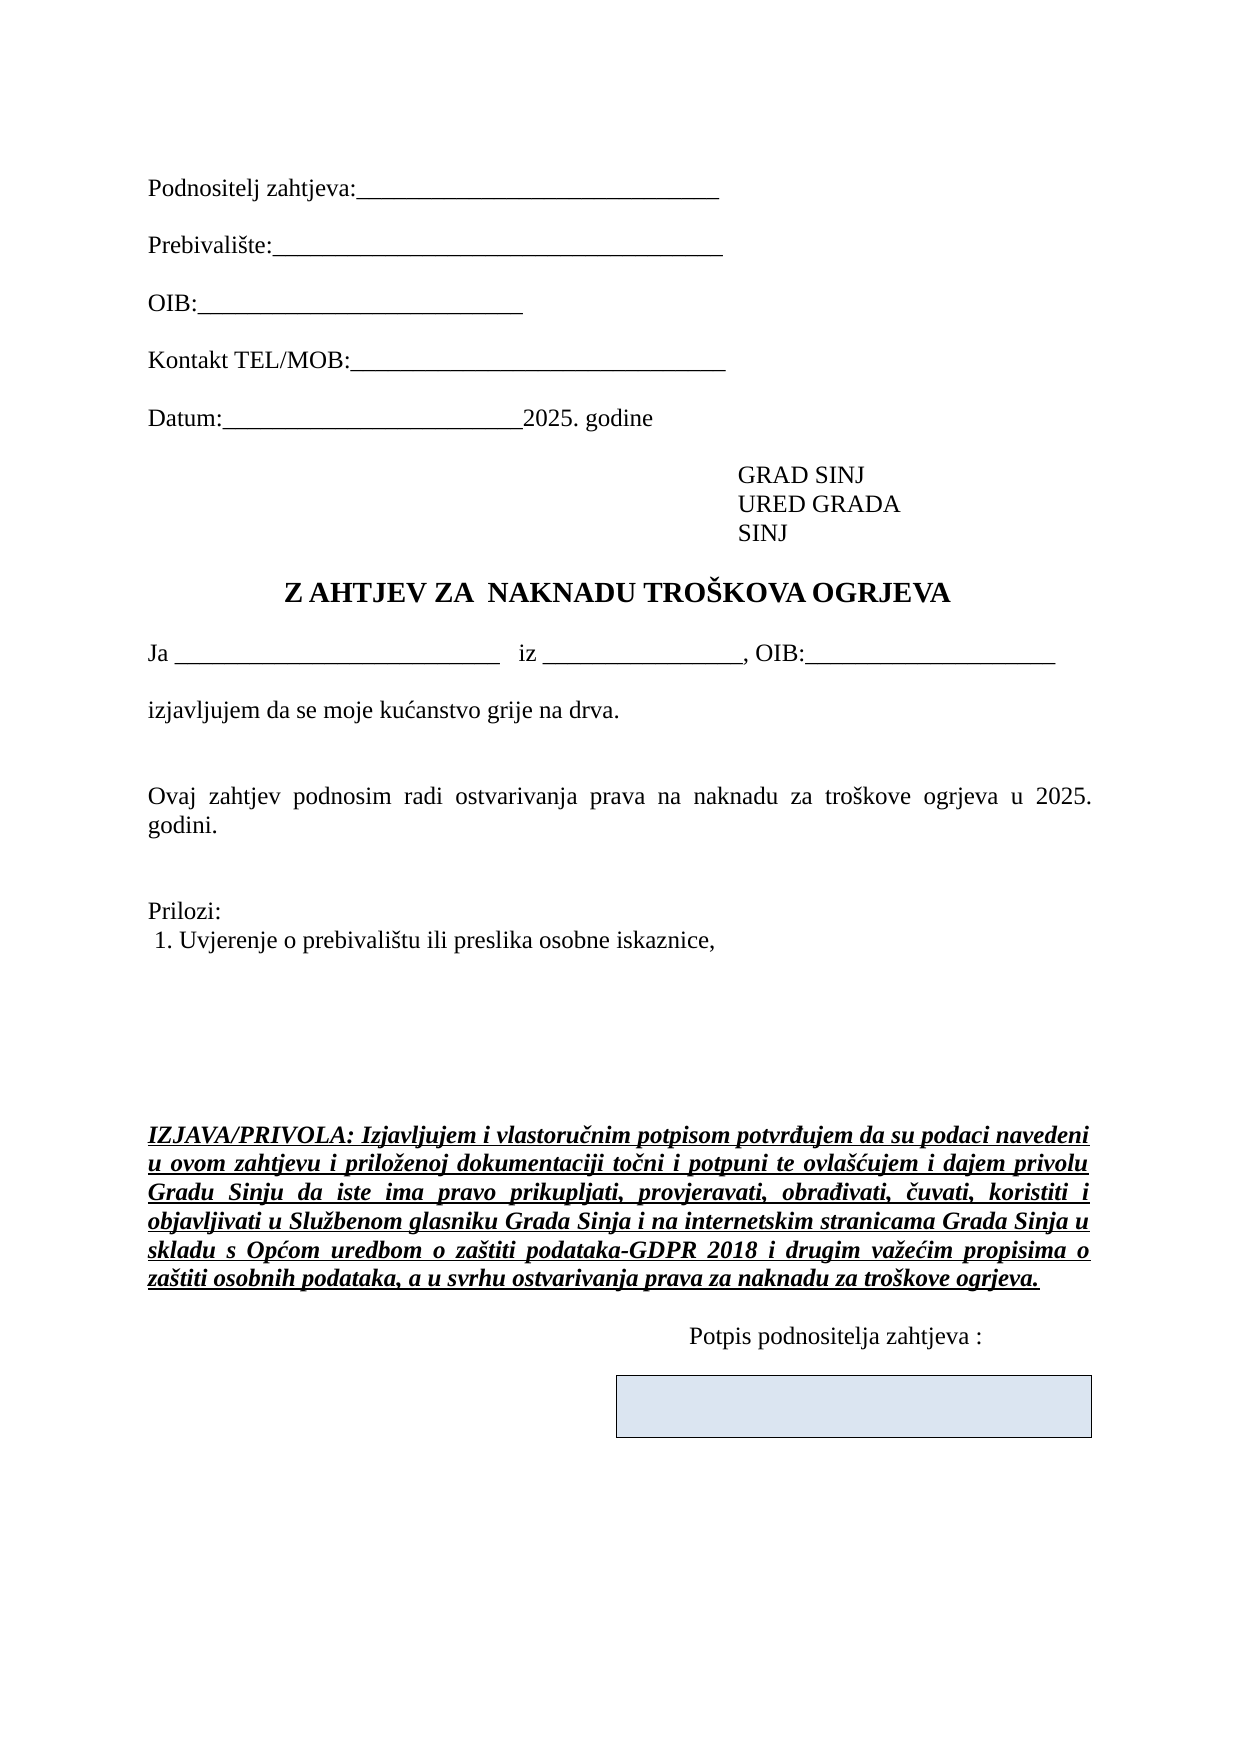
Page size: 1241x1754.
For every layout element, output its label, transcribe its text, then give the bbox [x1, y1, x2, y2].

text Ja __________________________ iz ________________, OIB:____________________ [148, 638, 1093, 666]
text IZJAVA/PRIVOLA: Izjavljujem i vlastoručnim potpisom potvrđujem da su podaci navedeni u ovom zahtjevu i priloženoj dokumentaciji točni i potpuni te ovlašćujem i dajem privolu Gradu Sinju da iste ima pravo prikupljati, provjeravati, obrađivati, čuvati, koristiti i objavljivati u Službenom glasniku Grada Sinja i na internetskim stranicama Grada Sinja u skladu s Općom uredbom o zaštiti podataka-GDPR 2018 i drugim važećim propisima o zaštiti osobnih podataka, a u svrhu ostvarivanja prava za naknadu za troškove ogrjeva. [148, 1120, 1093, 1292]
table_header [617, 1376, 1091, 1437]
text Z AHTJEV ZA NAKNADU TROŠKOVA OGRJEVA [148, 575, 1093, 609]
text Kontakt TEL/MOB:______________________________ [148, 345, 1093, 374]
text Prebivalište:____________________________________ [148, 230, 1093, 259]
text Prilozi: [148, 896, 1093, 925]
text URED GRADA [738, 489, 1093, 518]
text OIB:__________________________ [148, 288, 1093, 317]
text Ovaj zahtjev podnosim radi ostvarivanja prava na naknadu za troškove ogrjeva u 2025. godini. [148, 781, 1093, 839]
text Podnositelj zahtjeva:_____________________________ [148, 173, 1093, 202]
text 1. Uvjerenje o prebivalištu ili preslika osobne iskaznice, [148, 925, 1093, 954]
text Datum:________________________2025. godine [148, 403, 1093, 432]
text Potpis podnositelja zahtjeva : [590, 1321, 1093, 1350]
text GRAD SINJ [738, 460, 1093, 489]
text izjavljujem da se moje kućanstvo grije na drva. [148, 695, 1093, 724]
text SINJ [738, 518, 1093, 547]
